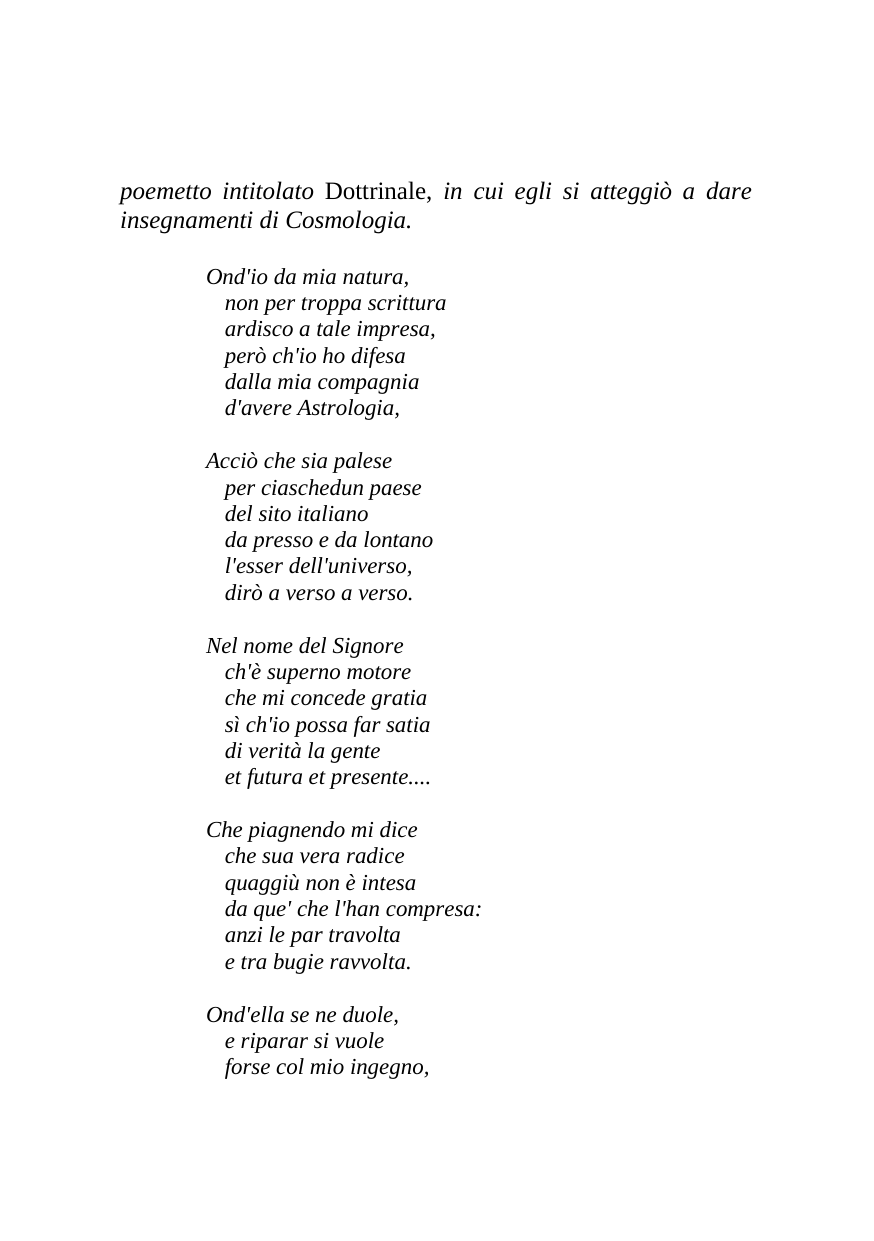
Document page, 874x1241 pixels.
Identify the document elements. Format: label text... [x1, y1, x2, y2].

text non per troppa scrittura [195, 289, 754, 315]
text Acciò che sia palese [176, 447, 754, 473]
text del sito italiano [195, 500, 754, 526]
text ardisco a tale impresa, [195, 315, 754, 342]
text quaggiù non è intesa [195, 869, 754, 895]
text però ch'io ho difesa [195, 342, 754, 368]
text ch'è superno motore [195, 658, 754, 684]
text anzi le par travolta [195, 922, 754, 948]
text l'esser dell'universo, [195, 553, 754, 579]
text forse col mio ingegno, [195, 1053, 754, 1080]
text sì ch'io possa far satia [195, 711, 754, 737]
text Che piagnendo mi dice [176, 816, 754, 842]
text che mi concede gratia [195, 684, 754, 711]
text d'avere Astrologia, [195, 394, 754, 421]
text Ond'ella se ne duole, [176, 1001, 754, 1027]
text dirò a verso a verso. [195, 579, 754, 605]
text poemetto intitolato Dottrinale, in cui egli si atteggiò a dare insegnamenti di Cosmologia. [120, 176, 754, 234]
text Ond'io da mia natura, [176, 263, 754, 289]
text e riparar si vuole [195, 1027, 754, 1053]
text dalla mia compagnia [195, 368, 754, 394]
text da que' che l'han compresa: [195, 895, 754, 922]
text et futura et presente.... [195, 763, 754, 790]
text di verità la gente [195, 737, 754, 763]
text per ciaschedun paese [195, 473, 754, 500]
text da presso e da lontano [195, 526, 754, 553]
text Nel nome del Signore [176, 632, 754, 658]
text che sua vera radice [195, 842, 754, 869]
text e tra bugie ravvolta. [195, 948, 754, 974]
